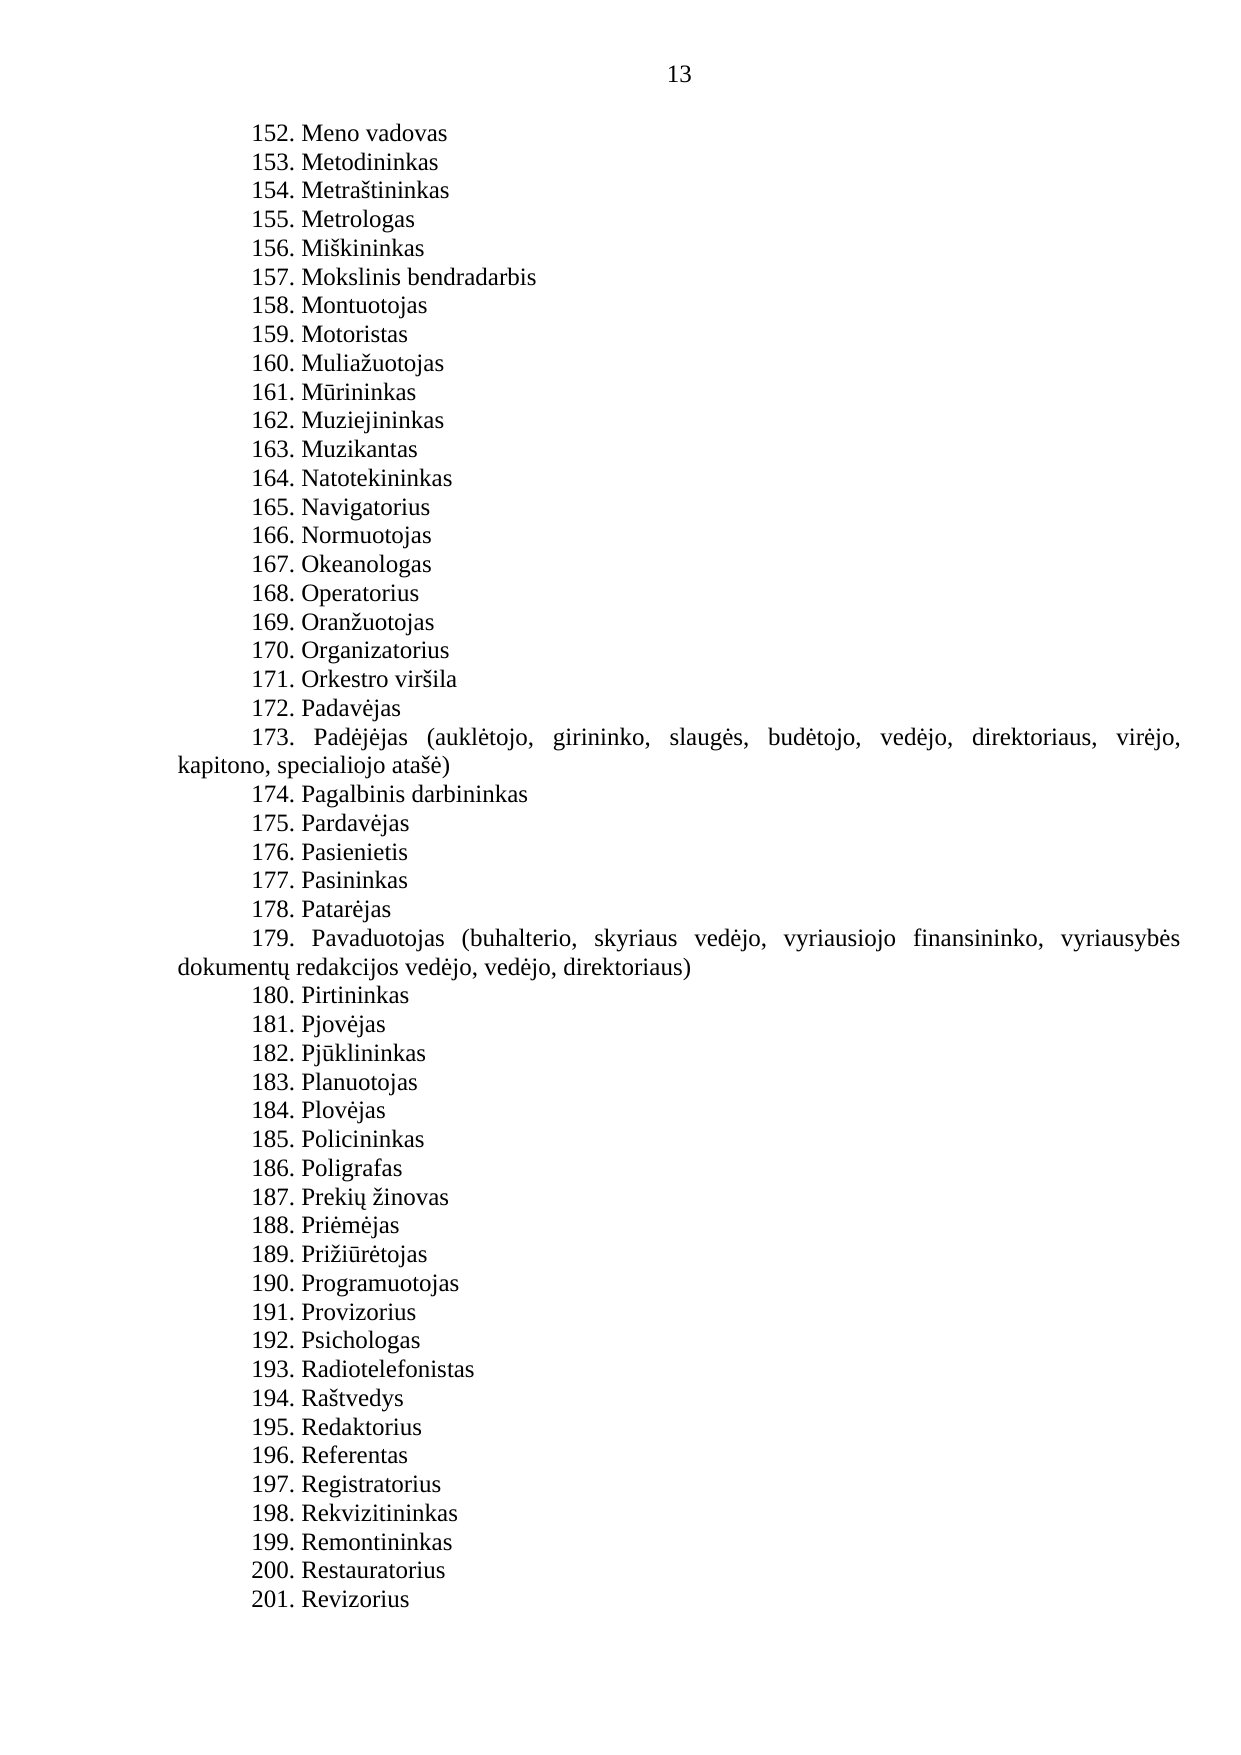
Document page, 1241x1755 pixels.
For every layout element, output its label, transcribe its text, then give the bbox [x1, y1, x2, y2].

text 182. Pjūklininkas [177, 1038, 1181, 1067]
text 198. Rekvizitininkas [177, 1498, 1181, 1527]
text 181. Pjovėjas [177, 1009, 1181, 1038]
text 200. Restauratorius [177, 1556, 1181, 1584]
text 187. Prekių žinovas [177, 1182, 1181, 1211]
text 184. Plovėjas [177, 1096, 1181, 1124]
text 158. Montuotojas [177, 291, 1181, 319]
text 162. Muziejininkas [177, 406, 1181, 434]
text 153. Metodininkas [177, 147, 1181, 176]
text 155. Metrologas [177, 204, 1181, 233]
text 186. Poligrafas [177, 1153, 1181, 1182]
text 157. Mokslinis bendradarbis [177, 262, 1181, 291]
text 201. Revizorius [177, 1584, 1181, 1613]
text 172. Padavėjas [177, 693, 1181, 722]
text 185. Policininkas [177, 1124, 1181, 1153]
text 177. Pasininkas [177, 866, 1181, 894]
text 199. Remontininkas [177, 1527, 1181, 1556]
text 159. Motoristas [177, 319, 1181, 348]
text 189. Prižiūrėtojas [177, 1239, 1181, 1268]
text 171. Orkestro viršila [177, 664, 1181, 693]
text 194. Raštvedys [177, 1383, 1181, 1412]
text 190. Programuotojas [177, 1268, 1181, 1297]
text 156. Miškininkas [177, 233, 1181, 262]
text 164. Natotekininkas [177, 463, 1181, 492]
text 178. Patarėjas [177, 894, 1181, 923]
text 165. Navigatorius [177, 492, 1181, 521]
text 197. Registratorius [177, 1469, 1181, 1498]
text 174. Pagalbinis darbininkas [177, 779, 1181, 808]
text 160. Muliažuotojas [177, 348, 1181, 377]
text 195. Redaktorius [177, 1412, 1181, 1441]
text 180. Pirtininkas [177, 981, 1181, 1009]
text 170. Organizatorius [177, 636, 1181, 664]
text 166. Normuotojas [177, 521, 1181, 549]
text 154. Metraštininkas [177, 176, 1181, 204]
text 192. Psichologas [177, 1326, 1181, 1354]
text 173. Padėjėjas (auklėtojo, girininko, slaugės, budėtojo, vedėjo, direktoriaus, virėjo, kapitono, specialiojo atašė) [177, 722, 1181, 779]
text 175. Pardavėjas [177, 808, 1181, 837]
text 191. Provizorius [177, 1297, 1181, 1326]
text 152. Meno vadovas [177, 118, 1181, 147]
text 179. Pavaduotojas (buhalterio, skyriaus vedėjo, vyriausiojo finansininko, vyriausybės dokumentų redakcijos vedėjo, vedėjo, direktoriaus) [177, 923, 1181, 981]
text 176. Pasienietis [177, 837, 1181, 866]
text 196. Referentas [177, 1441, 1181, 1469]
text 168. Operatorius [177, 578, 1181, 607]
text 167. Okeanologas [177, 549, 1181, 578]
text 193. Radiotelefonistas [177, 1354, 1181, 1383]
text 183. Planuotojas [177, 1067, 1181, 1096]
text 169. Oranžuotojas [177, 607, 1181, 636]
text 163. Muzikantas [177, 434, 1181, 463]
text 161. Mūrininkas [177, 377, 1181, 406]
text 188. Priėmėjas [177, 1211, 1181, 1239]
